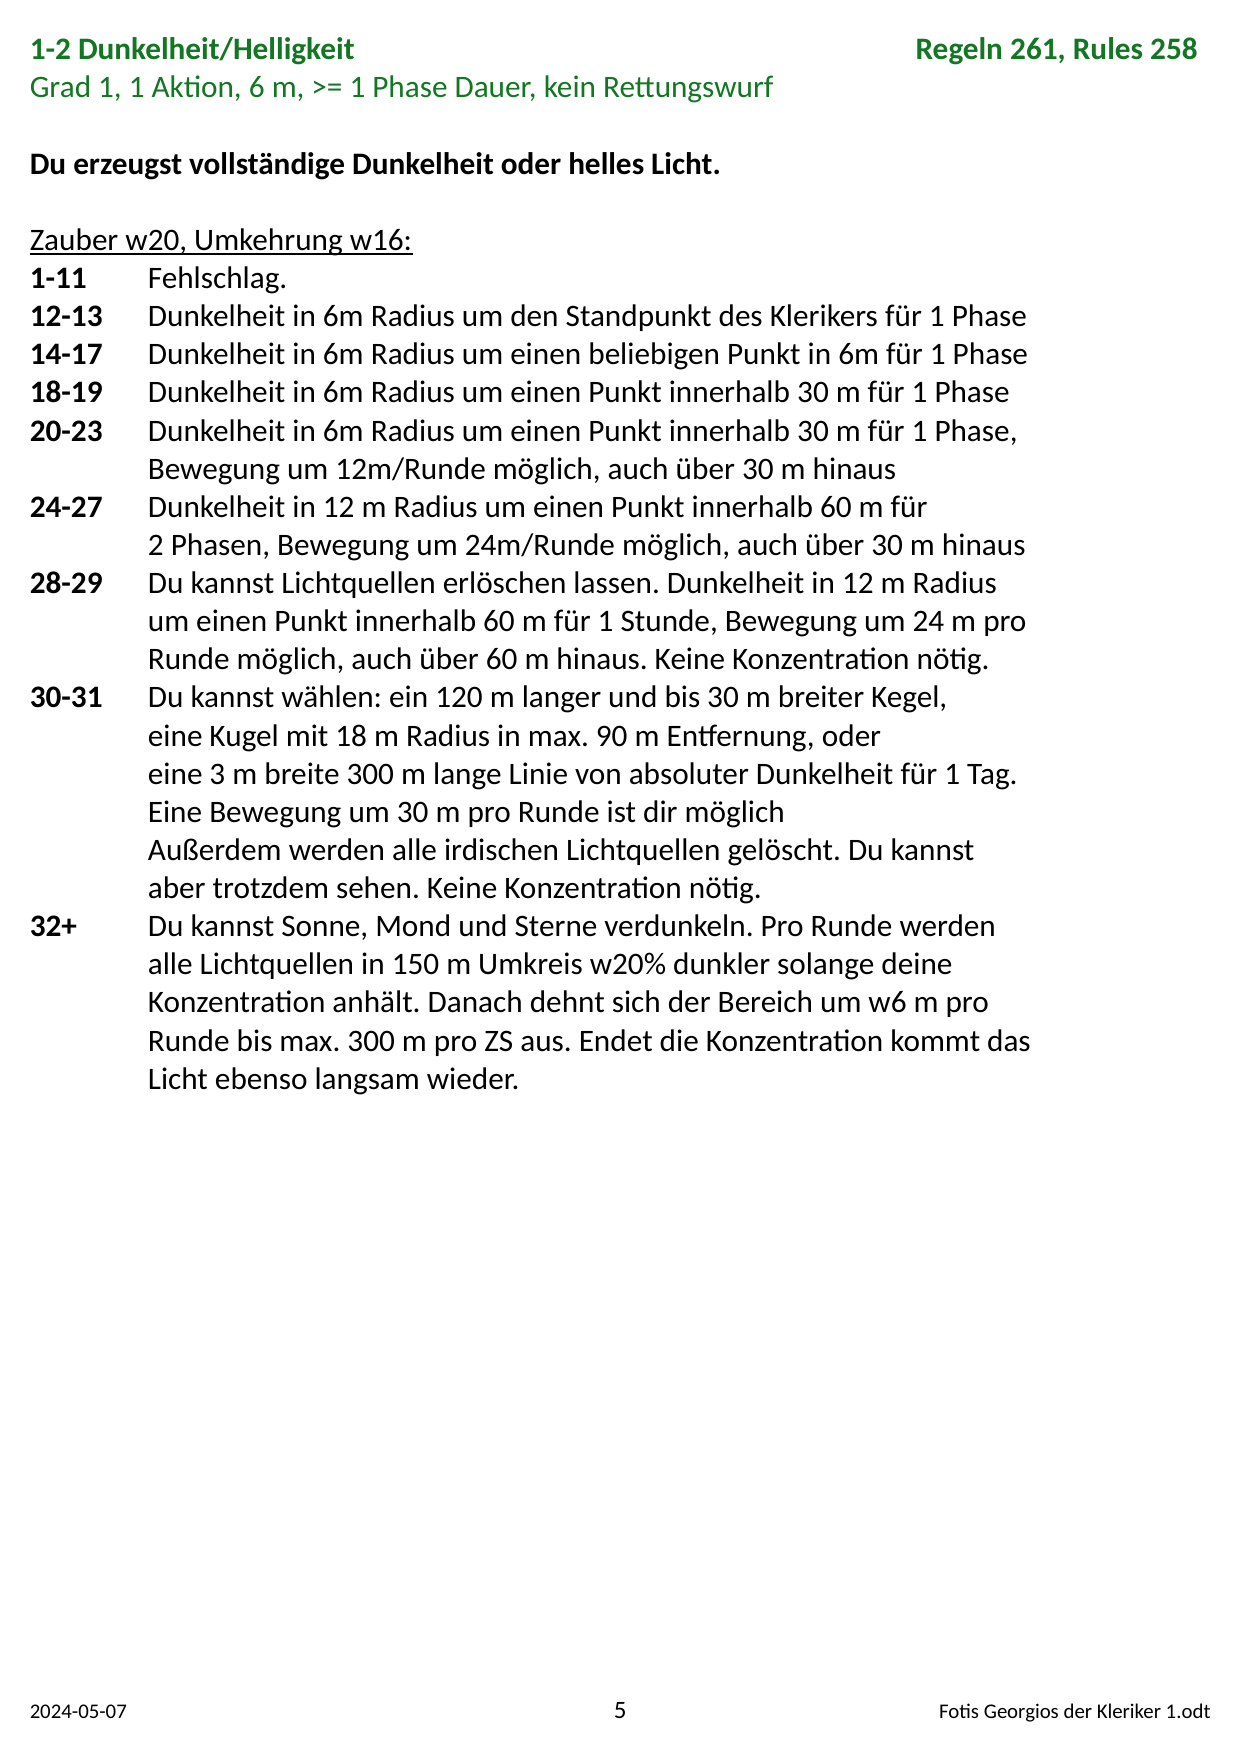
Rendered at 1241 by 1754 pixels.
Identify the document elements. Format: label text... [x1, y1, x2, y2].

text Grad 1, 1 Aktion, 6 m, >= 1 Phase Dauer, kein Rettungswurf [29, 68, 1211, 106]
text Außerdem werden alle irdischen Lichtquellen gelöscht. Du kannst [29, 830, 1211, 868]
text 2 Phasen, Bewegung um 24m/Runde möglich, auch über 30 m hinaus [29, 525, 1211, 563]
text 14-17 Dunkelheit in 6m Radius um einen beliebigen Punkt in 6m für 1 Phase [29, 334, 1211, 373]
text 28-29 Du kannst Lichtquellen erlöschen lassen. Dunkelheit in 12 m Radius [29, 563, 1211, 601]
text Konzentration anhält. Danach dehnt sich der Bereich um w6 m pro [29, 983, 1211, 1021]
text alle Lichtquellen in 150 m Umkreis w20% dunkler solange deine [29, 944, 1211, 983]
text aber trotzdem sehen. Keine Konzentration nötig. [29, 868, 1211, 906]
text Runde möglich, auch über 60 m hinaus. Keine Konzentration nötig. [29, 639, 1211, 678]
text Licht ebenso langsam wieder. [29, 1059, 1211, 1097]
text Runde bis max. 300 m pro ZS aus. Endet die Konzentration kommt das [29, 1021, 1211, 1059]
text 20-23 Dunkelheit in 6m Radius um einen Punkt innerhalb 30 m für 1 Phase, [29, 411, 1211, 449]
text Bewegung um 12m/Runde möglich, auch über 30 m hinaus [29, 449, 1211, 487]
text Du erzeugst vollständige Dunkelheit oder helles Licht. [29, 144, 1211, 182]
text 12-13 Dunkelheit in 6m Radius um den Standpunkt des Klerikers für 1 Phase [29, 296, 1211, 334]
text 30-31 Du kannst wählen: ein 120 m langer und bis 30 m breiter Kegel, [29, 678, 1211, 716]
text 32+ Du kannst Sonne, Mond und Sterne verdunkeln. Pro Runde werden [29, 906, 1211, 944]
text eine Kugel mit 18 m Radius in max. 90 m Entfernung, oder [29, 716, 1211, 754]
text 1-2 Dunkelheit/Helligkeit Regeln 261, Rules 258 [29, 29, 1211, 68]
text Zauber w20, Umkehrung w16: [29, 220, 1211, 258]
text 1-11 Fehlschlag. [29, 258, 1211, 296]
text Eine Bewegung um 30 m pro Runde ist dir möglich [29, 792, 1211, 830]
text eine 3 m breite 300 m lange Linie von absoluter Dunkelheit für 1 Tag. [29, 754, 1211, 792]
text 24-27 Dunkelheit in 12 m Radius um einen Punkt innerhalb 60 m für [29, 487, 1211, 525]
text um einen Punkt innerhalb 60 m für 1 Stunde, Bewegung um 24 m pro [29, 601, 1211, 639]
text 18-19 Dunkelheit in 6m Radius um einen Punkt innerhalb 30 m für 1 Phase [29, 373, 1211, 411]
